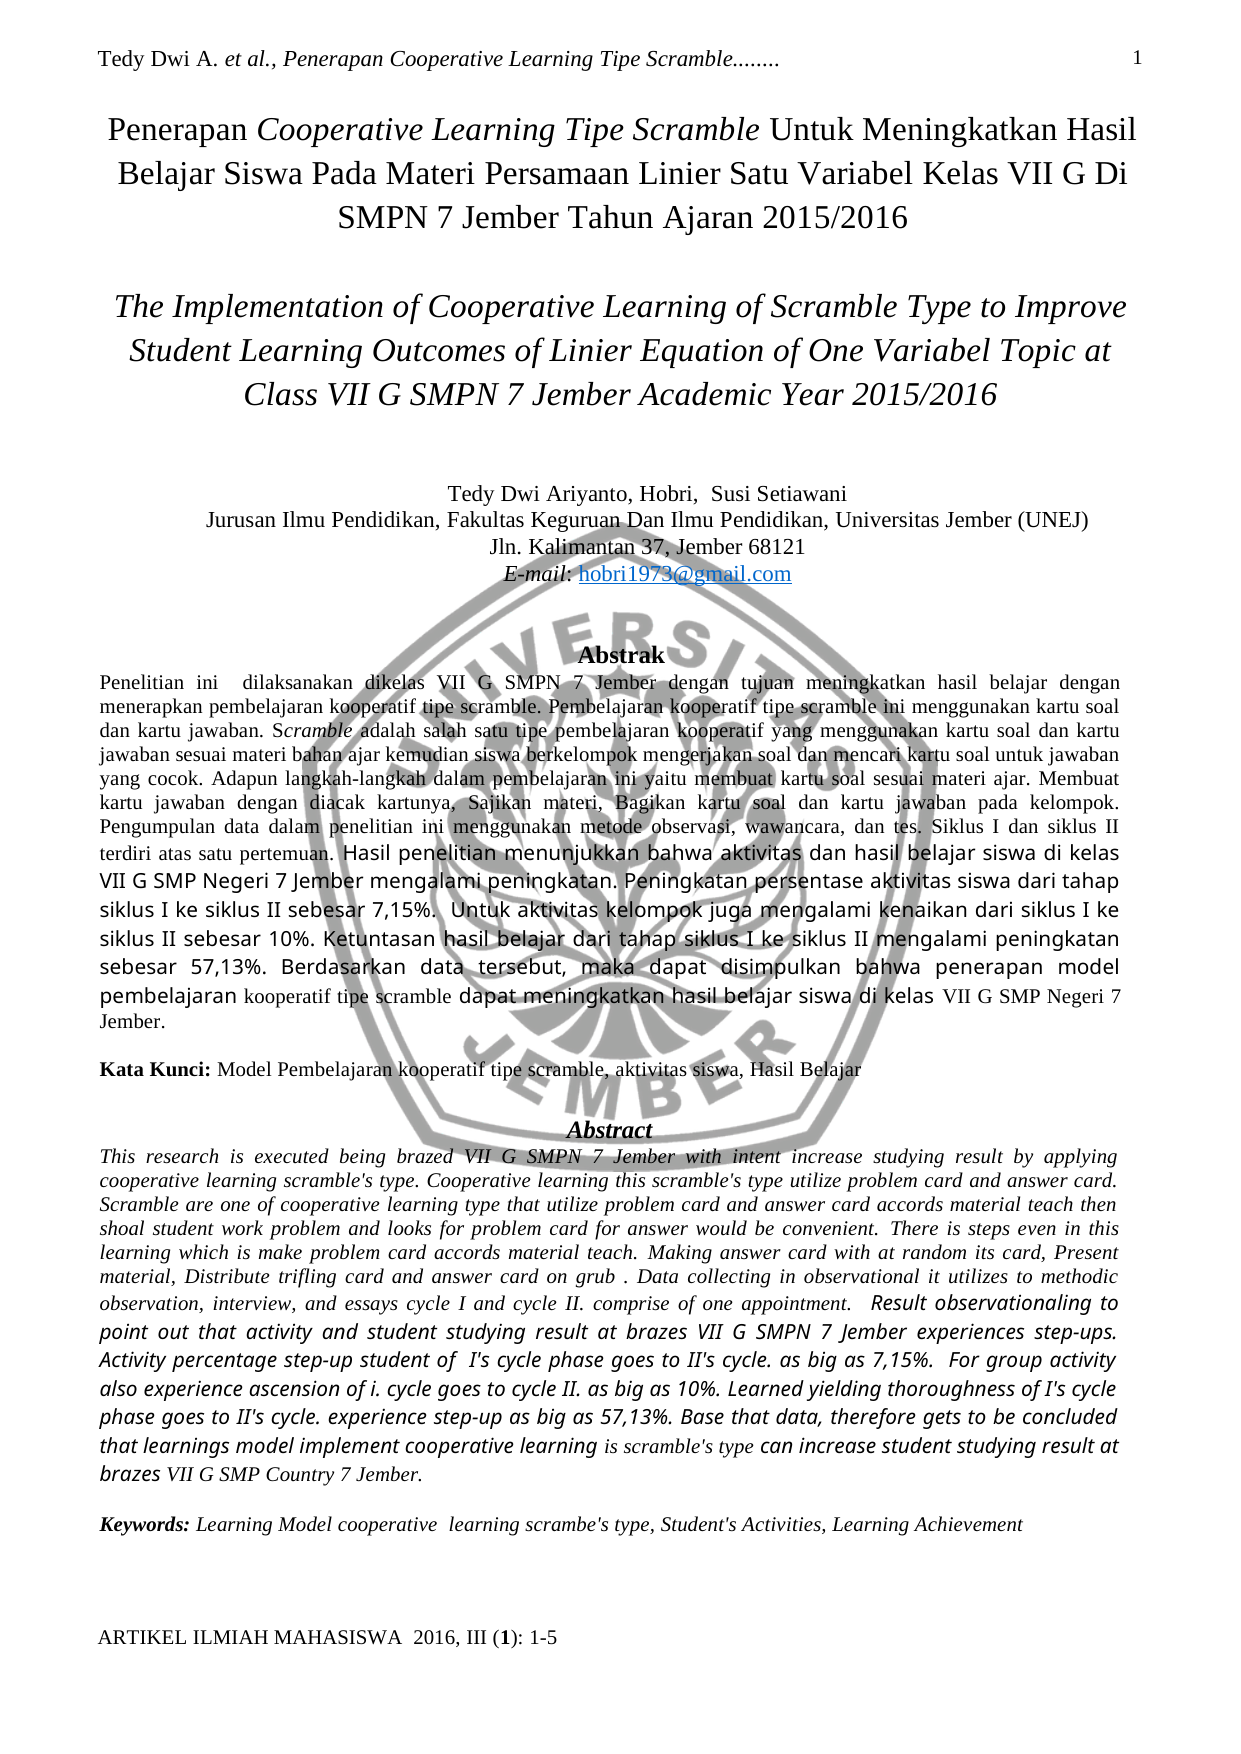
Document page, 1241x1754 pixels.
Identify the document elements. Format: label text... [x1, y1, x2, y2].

text Tedy Dwi Ariyanto, Hobri, Susi Setiawani Jurusan Ilmu Pendidikan, Fakultas Keguruan Dan Ilmu Pendidikan, Universitas Jember (UNEJ) Jln. Kalimantan 37, Jember 68121 E-mail: hobri1973@gmail.com [175, 480, 1120, 586]
text Abstract [99, 1114, 1122, 1144]
text The Implementation of Cooperative Learning of Scramble Type to Improve Student Learning Outcomes of Linier Equation of One Variabel Topic at Class VII G SMPN 7 Jember Academic Year 2015/2016 [101, 286, 1144, 412]
text Kata Kunci: Model Pembelajaran kooperatif tipe scramble, aktivitas siswa, Hasil Belajar [99, 1057, 1122, 1081]
text Penerapan Cooperative Learning Tipe Scramble Untuk Meningkatkan Hasil Belajar Siswa Pada Materi Persamaan Linier Satu Variabel Kelas VII G Di SMPN 7 Jember Tahun Ajaran 2015/2016 [101, 109, 1144, 236]
text Keywords: Learning Model cooperative learning scrambe's type, Student's Activities, Learning Achievement [99, 1512, 1122, 1536]
picture [229, 447, 1011, 480]
picture [229, 1033, 1011, 1057]
text Abstrak [99, 640, 1122, 669]
text Penelitian ini dilaksanakan dikelas VII G SMPN 7 Jember dengan tujuan meningkatkan hasil belajar dengan menerapkan pembelajaran kooperatif tipe scramble. Pembelajaran kooperatif tipe scramble ini menggunakan kartu soal dan kartu jawaban. Scramble adalah salah satu tipe pembelajaran kooperatif yang menggunakan kartu soal dan kartu jawaban sesuai materi bahan ajar kemudian siswa berkelompok mengerjakan soal dan mencari kartu soal untuk jawaban yang cocok. Adapun langkah-langkah dalam pembelajaran ini yaitu membuat kartu soal sesuai materi ajar. Membuat kartu jawaban dengan diacak kartunya, Sajikan materi, Bagikan kartu soal dan kartu jawaban pada kelompok. Pengumpulan data dalam penelitian ini menggunakan metode observasi, wawancara, dan tes. Siklus I dan siklus II terdiri atas satu pertemuan. Hasil penelitian menunjukkan bahwa aktivitas dan hasil belajar siswa di kelas VII G SMP Negeri 7 Jember mengalami peningkatan. Peningkatan persentase aktivitas siswa dari tahap siklus I ke siklus II sebesar 7,15%. Untuk aktivitas kelompok juga mengalami kenaikan dari siklus I ke siklus II sebesar 10%. Ketuntasan hasil belajar dari tahap siklus I ke siklus II mengalami peningkatan sebesar 57,13%. Berdasarkan data tersebut, maka dapat disimpulkan bahwa penerapan model pembelajaran kooperatif tipe scramble dapat meningkatkan hasil belajar siswa di kelas VII G SMP Negeri 7 Jember. [99, 669, 1122, 1033]
text This research is executed being brazed VII G SMPN 7 Jember with intent increase studying result by applying cooperative learning scramble's type. Cooperative learning this scramble's type utilize problem card and answer card. Scramble are one of cooperative learning type that utilize problem card and answer card accords material teach then shoal student work problem and looks for problem card for answer would be convenient. There is steps even in this learning which is make problem card accords material teach. Making answer card with at random its card, Present material, Distribute trifling card and answer card on grub . Data collecting in observational it utilizes to methodic observation, interview, and essays cycle I and cycle II. comprise of one appointment. Result observationaling to point out that activity and student studying result at brazes VII G SMPN 7 Jember experiences step-ups. Activity percentage step-up student of I's cycle phase goes to II's cycle. as big as 7,15%. For group activity also experience ascension of i. cycle goes to cycle II. as big as 10%. Learned yielding thoroughness of I's cycle phase goes to II's cycle. experience step-up as big as 57,13%. Base that data, therefore gets to be concluded that learnings model implement cooperative learning is scramble's type can increase student studying result at brazes VII G SMP Country 7 Jember. [99, 1144, 1122, 1488]
picture [229, 586, 1011, 640]
picture [229, 1081, 1011, 1114]
